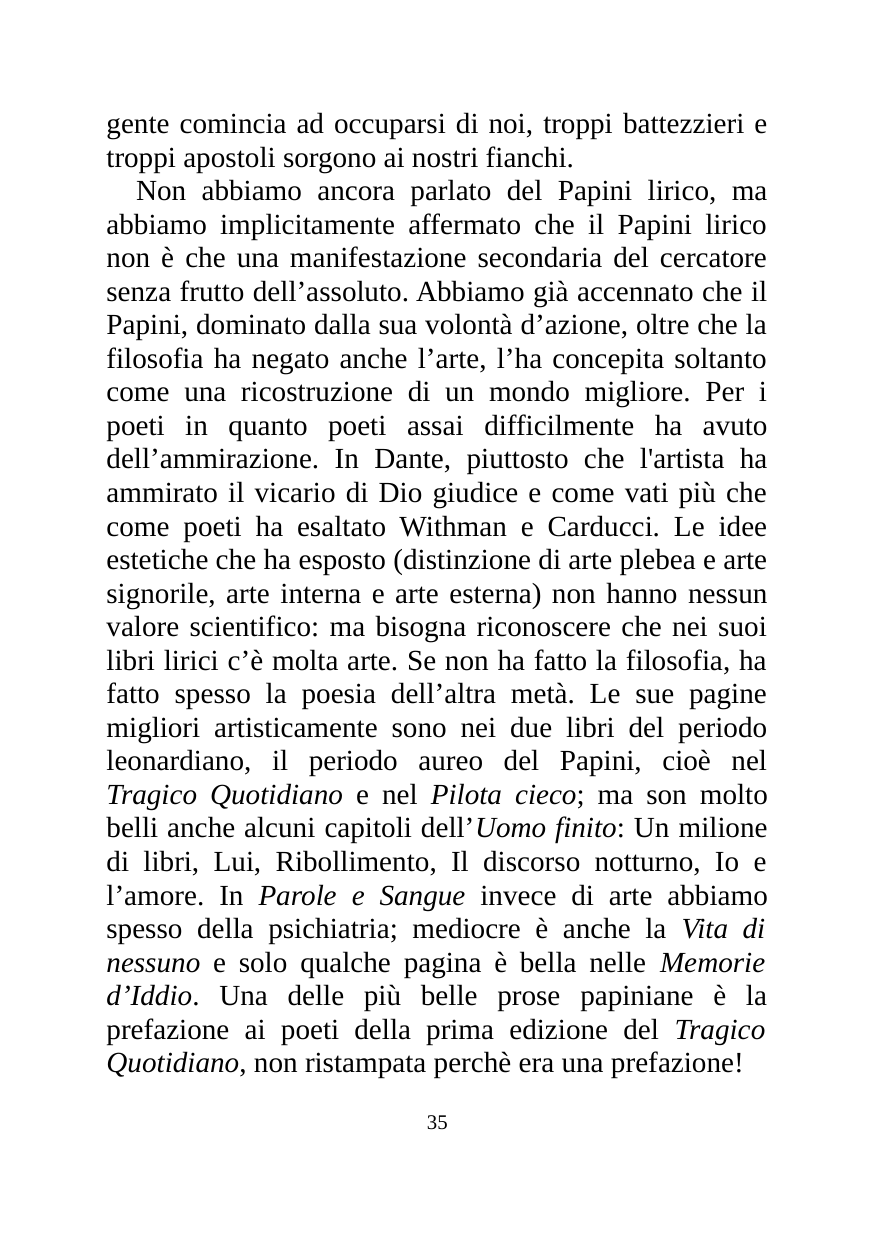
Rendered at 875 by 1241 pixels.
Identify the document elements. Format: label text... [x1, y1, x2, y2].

text Non abbiamo ancora parlato del Papini lirico, ma abbiamo implicitamente affermato che il Papini lirico non è che una manifestazione secondaria del cercatore senza frutto dell’assoluto. Abbiamo già accennato che il Papini, dominato dalla sua volontà d’azione, oltre che la filosofia ha negato anche l’arte, l’ha concepita soltanto come una ricostruzione di un mondo migliore. Per i poeti in quanto poeti assai difficilmente ha avuto dell’ammirazione. In Dante, piuttosto che l'artista ha ammirato il vicario di Dio giudice e come vati più che come poeti ha esaltato Withman e Carducci. Le idee estetiche che ha esposto (distinzione di arte plebea e arte signorile, arte interna e arte esterna) non hanno nessun valore scientifico: ma bisogna riconoscere che nei suoi libri lirici c’è molta arte. Se non ha fatto la filosofia, ha fatto spesso la poesia dell’altra metà. Le sue pagine migliori artisticamente sono nei due libri del periodo leonardiano, il periodo aureo del Papini, cioè nel Tragico Quotidiano e nel Pilota cieco; ma son molto belli anche alcuni capitoli dell’Uomo finito: Un milione di libri, Lui, Ribollimento, Il discorso notturno, Io e l’amore. In Parole e Sangue invece di arte abbiamo spesso della psichiatria; mediocre è anche la Vita di nessuno e solo qualche pagina è bella nelle Memorie d’Iddio. Una delle più belle prose papiniane è la prefazione ai poeti della prima edizione del Tragico Quotidiano, non ristampata perchè era una prefazione! [106, 173, 768, 1079]
text gente comincia ad occuparsi di noi, troppi battezzieri e troppi apostoli sorgono ai nostri fianchi. [106, 106, 768, 173]
